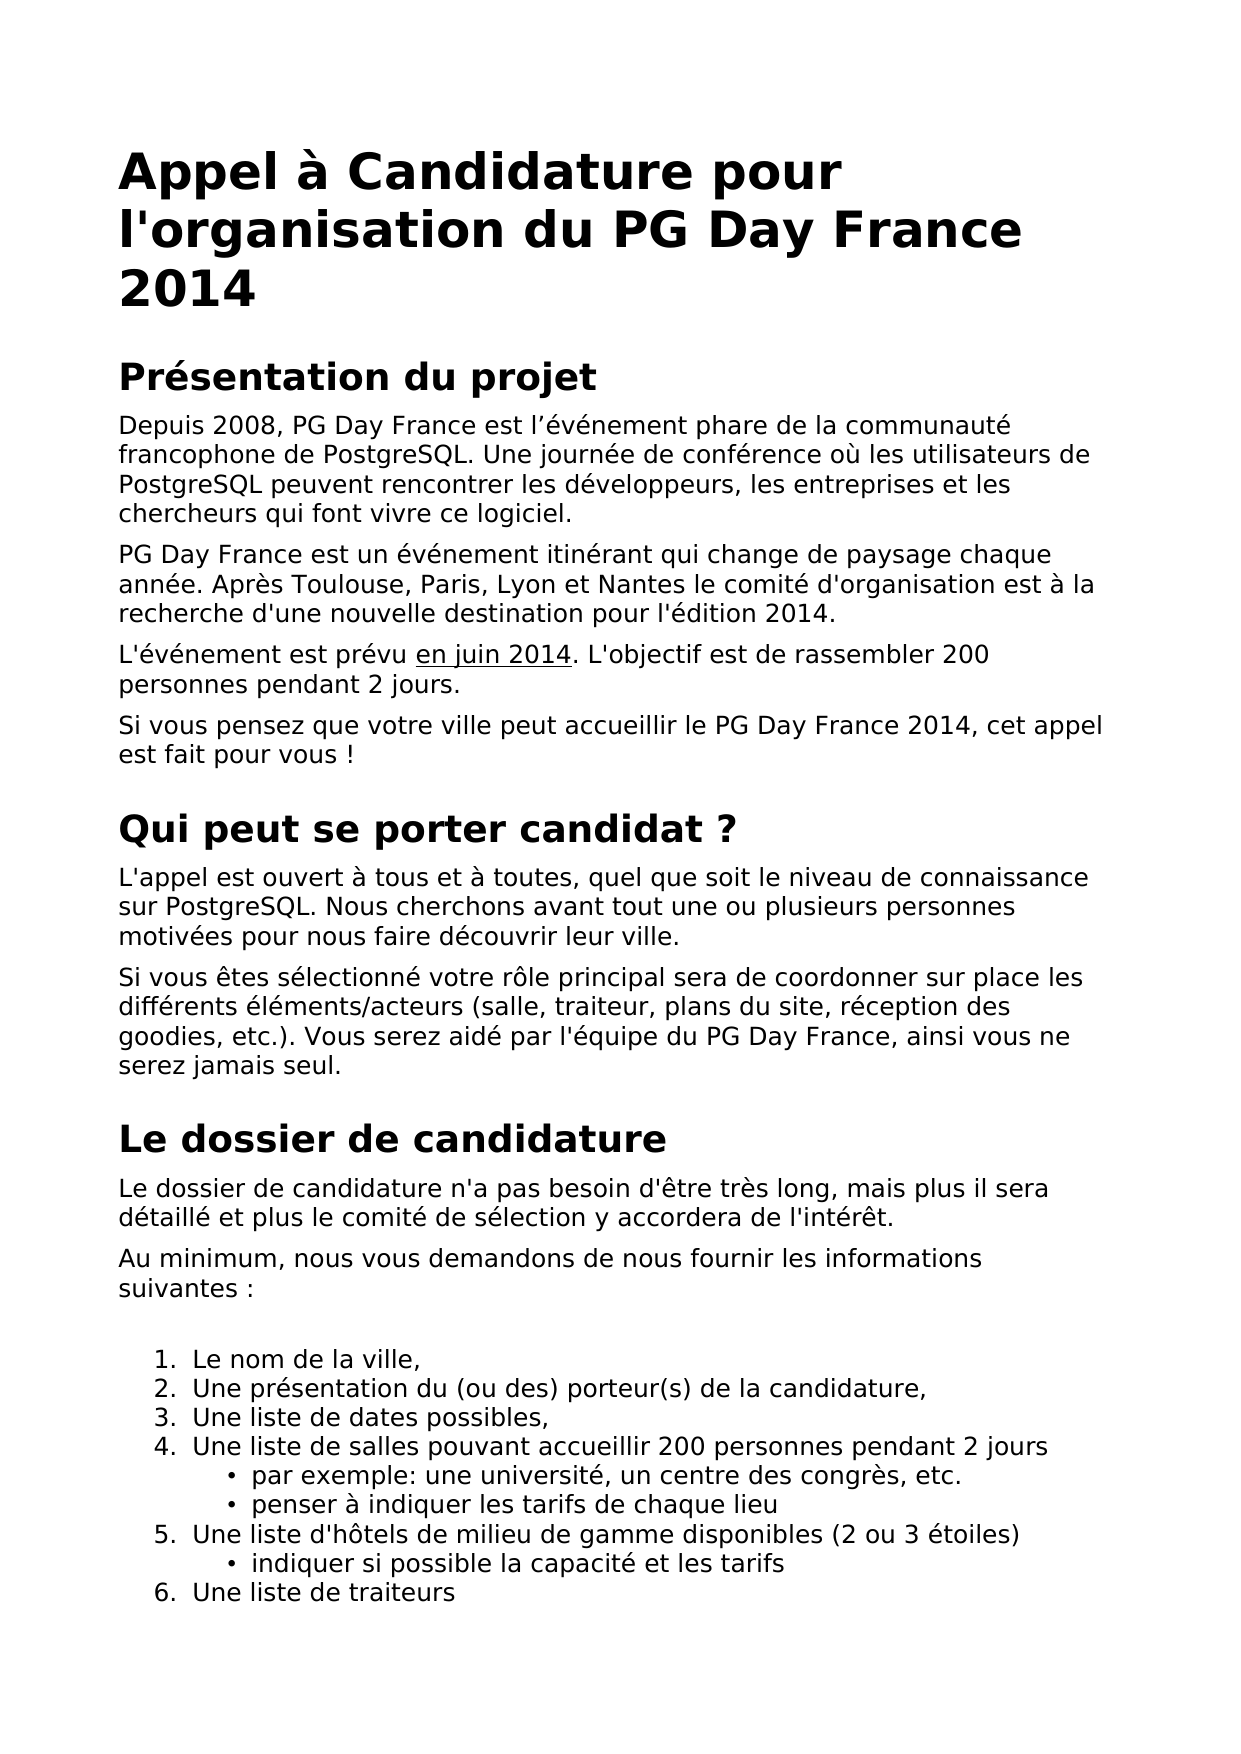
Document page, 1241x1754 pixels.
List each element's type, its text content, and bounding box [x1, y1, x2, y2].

list Une liste de traiteurs [177, 1578, 1122, 1607]
list Une liste de salles pouvant accueillir 200 personnes pendant 2 jours [177, 1432, 1122, 1462]
list Une présentation du (ou des) porteur(s) de la candidature, [177, 1374, 1122, 1403]
subtitle Appel à Candidature pour l'organisation du PG Day France 2014 [118, 143, 1122, 318]
list indiquer si possible la capacité et les tarifs [236, 1549, 1122, 1578]
subtitle Le dossier de candidature [118, 1118, 1122, 1161]
list Le nom de la ville, [177, 1345, 1122, 1374]
text Le dossier de candidature n'a pas besoin d'être très long, mais plus il sera détaillé et plus le comité de sélection y accordera de l'intérêt. [118, 1174, 1122, 1232]
list Une liste d'hôtels de milieu de gamme disponibles (2 ou 3 étoiles) [177, 1520, 1122, 1549]
text Si vous êtes sélectionné votre rôle principal sera de coordonner sur place les différents éléments/acteurs (salle, traiteur, plans du site, réception des goodies, etc.). Vous serez aidé par l'équipe du PG Day France, ainsi vous ne serez jamais seul. [118, 963, 1122, 1080]
list par exemple: une université, un centre des congrès, etc. [236, 1462, 1122, 1491]
text PG Day France est un événement itinérant qui change de paysage chaque année. Après Toulouse, Paris, Lyon et Nantes le comité d'organisation est à la recherche d'une nouvelle destination pour l'édition 2014. [118, 541, 1122, 628]
list Une liste de dates possibles, [177, 1403, 1122, 1432]
text L'appel est ouvert à tous et à toutes, quel que soit le niveau de connaissance sur PostgreSQL. Nous cherchons avant tout une ou plusieurs personnes motivées pour nous faire découvrir leur ville. [118, 863, 1122, 951]
text L'événement est prévu en juin 2014. L'objectif est de rassembler 200 personnes pendant 2 jours. [118, 641, 1122, 699]
subtitle Présentation du projet [118, 355, 1122, 399]
text Si vous pensez que votre ville peut accueillir le PG Day France 2014, cet appel est fait pour vous ! [118, 711, 1122, 770]
text Au minimum, nous vous demandons de nous fournir les informations suivantes : [118, 1244, 1122, 1303]
text Depuis 2008, PG Day France est l’événement phare de la communauté francophone de PostgreSQL. Une journée de conférence où les utilisateurs de PostgreSQL peuvent rencontrer les développeurs, les entreprises et les chercheurs qui font vivre ce logiciel. [118, 411, 1122, 528]
subtitle Qui peut se porter candidat ? [118, 807, 1122, 851]
list penser à indiquer les tarifs de chaque lieu [236, 1491, 1122, 1520]
